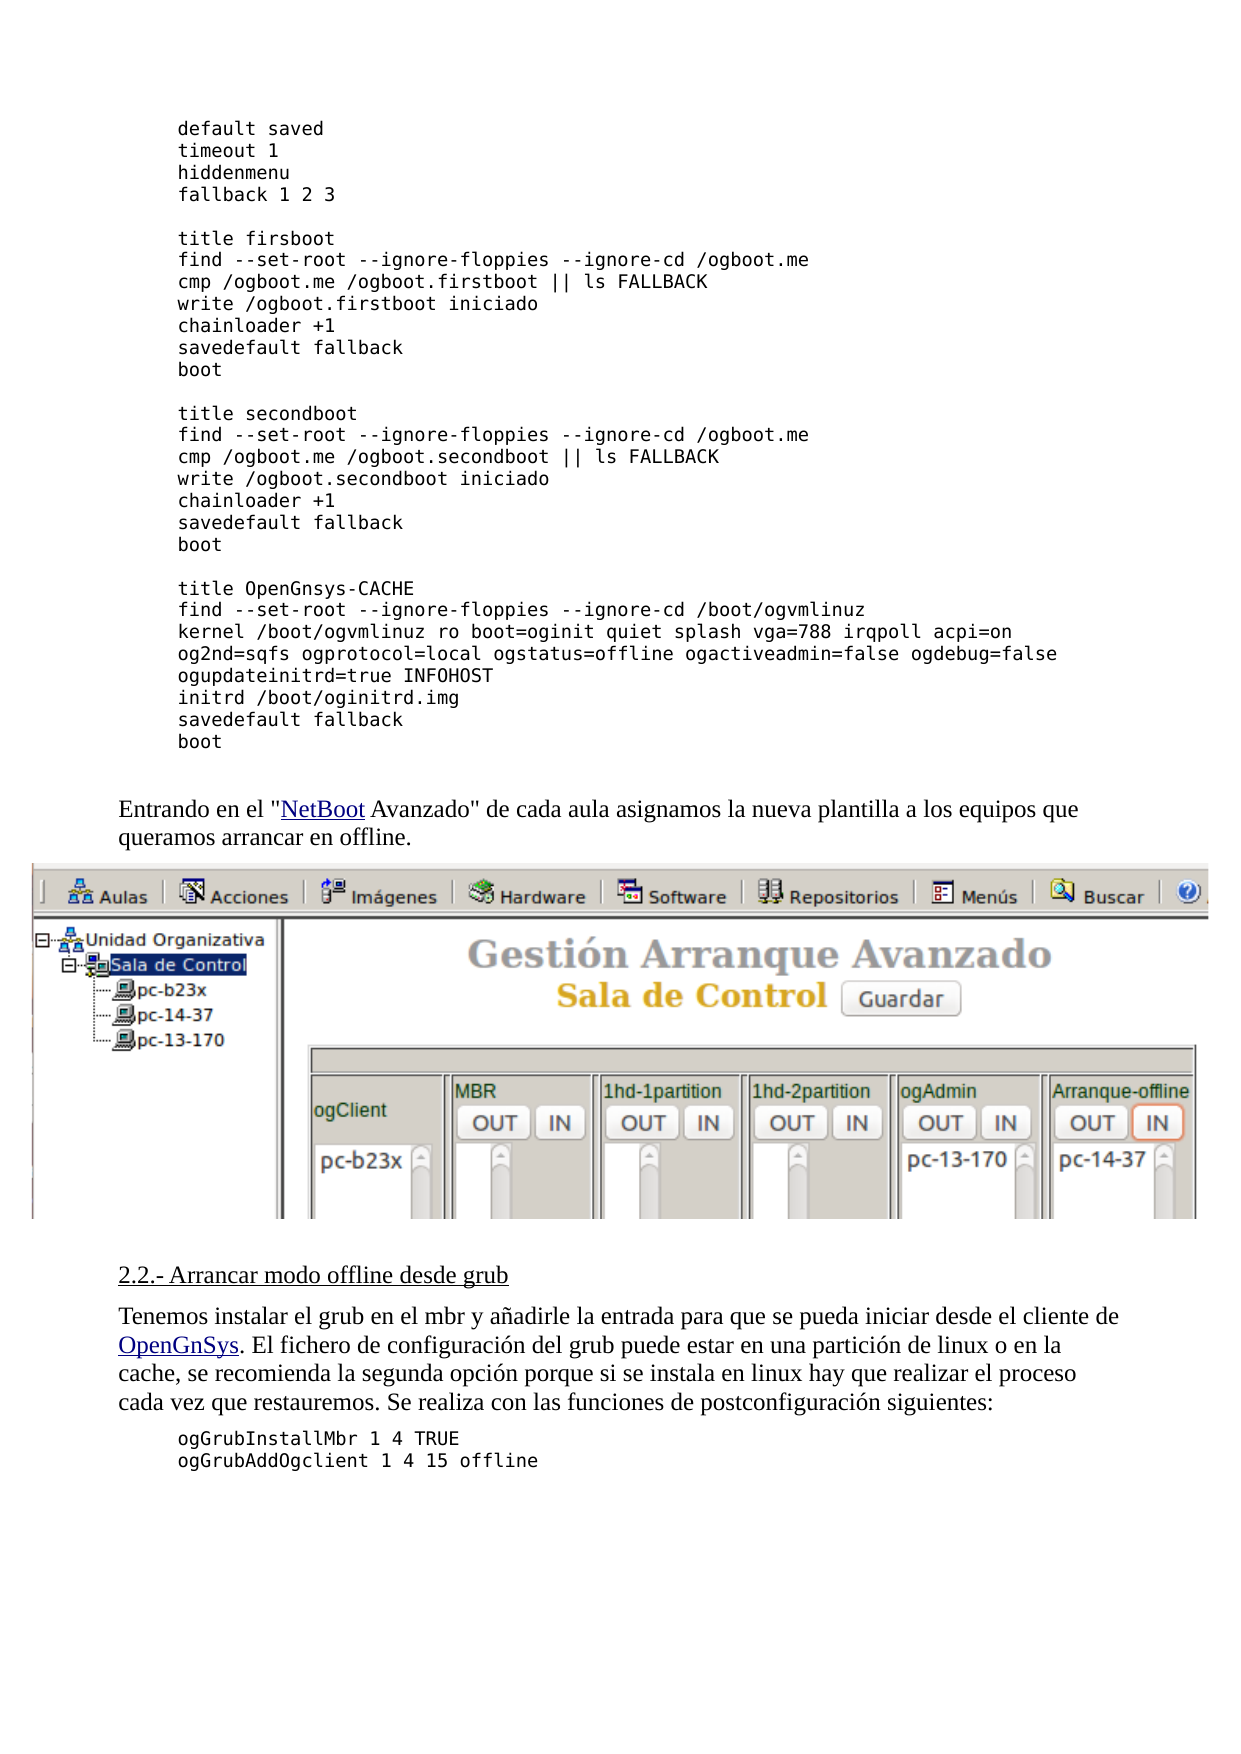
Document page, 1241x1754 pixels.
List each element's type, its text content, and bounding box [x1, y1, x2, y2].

text 2.2.- Arrancar modo offline desde grub [118, 1260, 1122, 1288]
text Entrando en el "NetBoot Avanzado" de cada aula asignamos la nueva plantilla a los equipos que queramos arrancar en offline. [118, 794, 1122, 851]
text default saved timeout 1 hiddenmenu fallback 1 2 3 title firsboot find --set-root --ignore-floppies --ignore-cd /ogboot.me cmp /ogboot.me /ogboot.firstboot || ls FALLBACK write /ogboot.firstboot iniciado chainloader +1 savedefault fallback boot title secondboot find --set-root --ignore-floppies --ignore-cd /ogboot.me cmp /ogboot.me /ogboot.secondboot || ls FALLBACK write /ogboot.secondboot iniciado chainloader +1 savedefault fallback boot title OpenGnsys-CACHE find --set-root --ignore-floppies --ignore-cd /boot/ogvmlinuz kernel /boot/ogvmlinuz ro boot=oginit quiet splash vga=788 irqpoll acpi=on og2nd=sqfs ogprotocol=local ogstatus=offline ogactiveadmin=false ogdebug=false ogupdateinitrd=true INFOHOST initrd /boot/oginitrd.img savedefault fallback boot [177, 118, 1063, 752]
text Tenemos instalar el grub en el mbr y añadirle la entrada para que se pueda iniciar desde el cliente de OpenGnSys. El fichero de configuración del grub puede estar en una partición de linux o en la cache, se recomienda la segunda opción porque si se instala en linux hay que realizar el proceso cada vez que restauremos. Se realiza con las funciones de postconfiguración siguientes: [118, 1301, 1122, 1416]
text ogGrubInstallMbr 1 4 TRUE ogGrubAddOgclient 1 4 15 offline [177, 1428, 1063, 1472]
